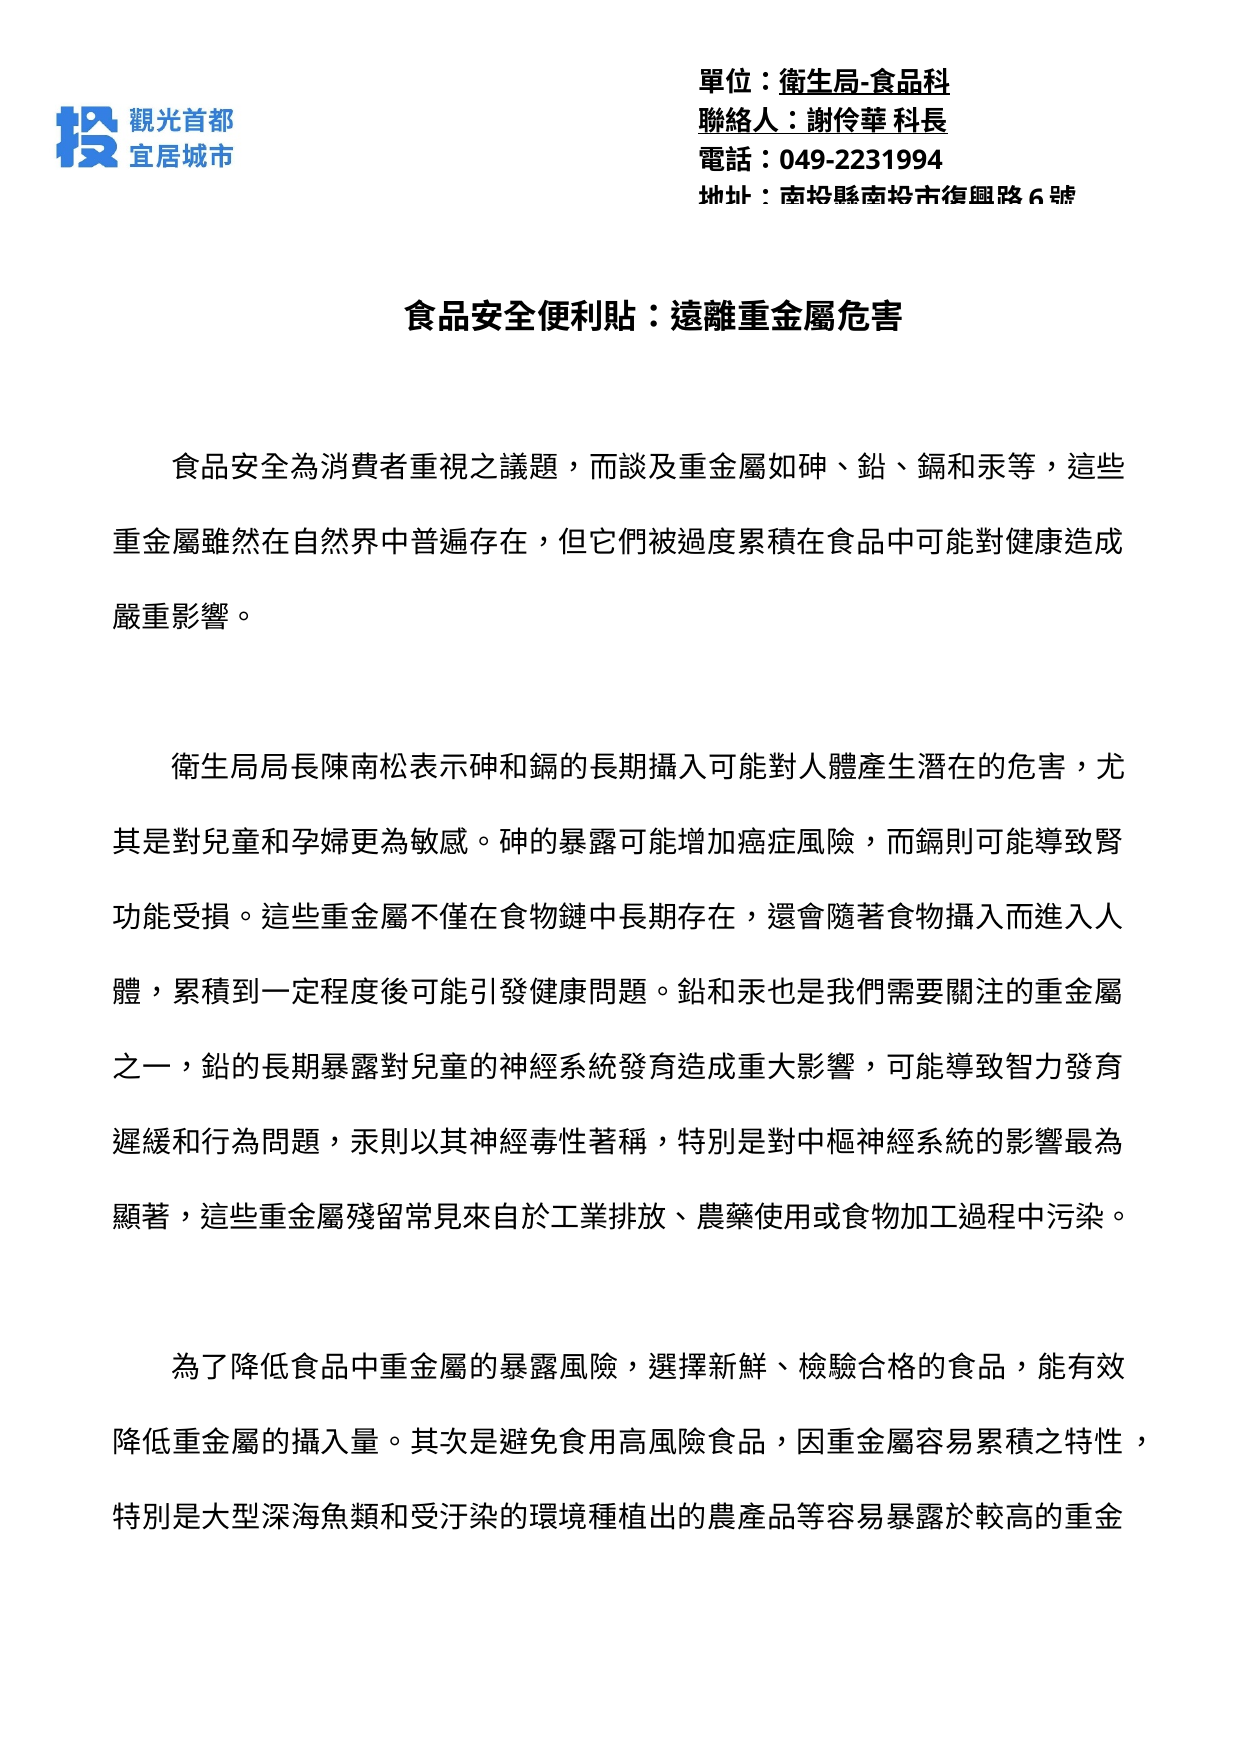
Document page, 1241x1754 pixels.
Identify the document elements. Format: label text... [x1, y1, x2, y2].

text 為了降低食品中重金屬的暴露風險，選擇新鮮、檢驗合格的食品，能有效降低重金屬的攝入量。其次是避免食用高風險食品，因重金屬容易累積之特性，特別是大型深海魚類和受汙染的環境種植出的農產品等容易暴露於較高的重金屬殘留風險。 [112, 1327, 1128, 1552]
text 地址：南投縣南投市復興路6號 [698, 177, 1088, 204]
text 聯絡人：謝伶華 科長 電話：049-2231994 [698, 99, 1088, 177]
text 衛生局局長陳南松表示砷和鎘的長期攝入可能對人體產生潛在的危害，尤其是對兒童和孕婦更為敏感。砷的暴露可能增加癌症風險，而鎘則可能導致腎功能受損。這些重金屬不僅在食物鏈中長期存在，還會隨著食物攝入而進入人體，累積到一定程度後可能引發健康問題。鉛和汞也是我們需要關注的重金屬之一，鉛的長期暴露對兒童的神經系統發育造成重大影響，可能導致智力發育遲緩和行為問題，汞則以其神經毒性著稱，特別是對中樞神經系統的影響最為顯著，這些重金屬殘留常見來自於工業排放、農藥使用或食物加工過程中污染。 [112, 727, 1128, 1252]
text 食品安全便利貼：遠離重金屬危害 [112, 277, 1128, 352]
picture [0, 0, 282, 276]
text 單位：衛生局-食品科 [698, 59, 1088, 99]
text 食品安全為消費者重視之議題，而談及重金屬如砷、鉛、鎘和汞等，這些重金屬雖然在自然界中普遍存在，但它們被過度累積在食品中可能對健康造成嚴重影響。 [112, 427, 1128, 652]
